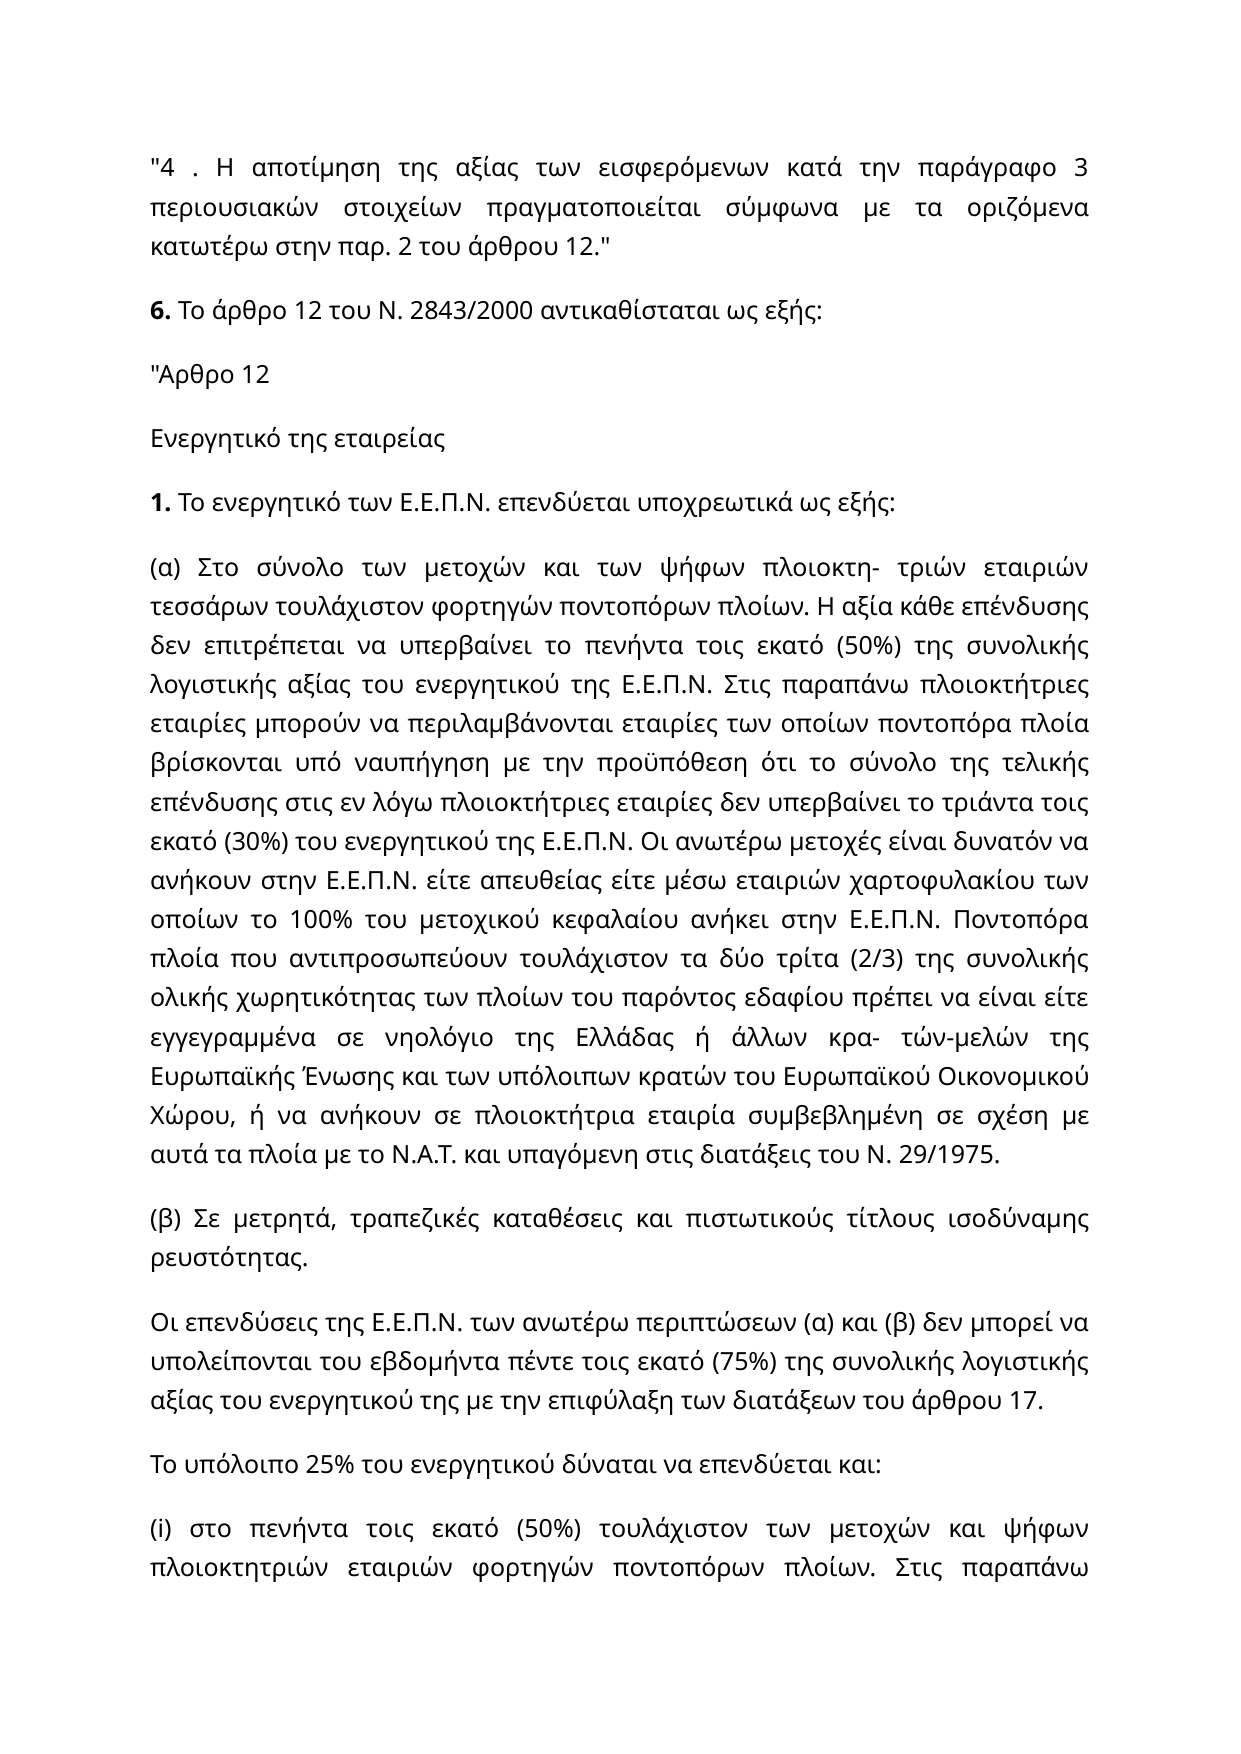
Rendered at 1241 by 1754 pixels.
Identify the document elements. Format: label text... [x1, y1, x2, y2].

text 1. Το ενεργητικό των Ε.Ε.Π.Ν. επενδύεται υποχρεωτικά ως εξής: [150, 485, 1090, 519]
text "4 . Η αποτίμηση της αξίας των εισφερόμενων κατά την παράγραφο 3 περιουσιακών στοιχείων πραγματοποιείται σύμφωνα με τα οριζόμενα κατωτέρω στην παρ. 2 του άρθρου 12." [150, 150, 1090, 262]
text Οι επενδύσεις της Ε.Ε.Π.Ν. των ανωτέρω περιπτώσεων (α) και (β) δεν μπορεί να υπολείπονται του εβδομήντα πέντε τοις εκατό (75%) της συνολικής λογιστικής αξίας του ενεργητικού της με την επιφύλαξη των διατάξεων του άρθρου 17. [150, 1304, 1090, 1417]
text 6. Το άρθρο 12 του Ν. 2843/2000 αντικαθίσταται ως εξής: [150, 292, 1090, 327]
text (β) Σε μετρητά, τραπεζικές καταθέσεις και πιστωτικούς τίτλους ισοδύναμης ρευστότητας. [150, 1201, 1090, 1274]
text Το υπόλοιπο 25% του ενεργητικού δύναται να επενδύεται και: [150, 1447, 1090, 1481]
text "Αρθρο 12 [150, 357, 1090, 391]
text (i) στο πενήντα τοις εκατό (50%) τουλάχιστον των μετοχών και ψήφων πλοιοκτητριών εταιριών φορτηγών ποντοπόρων πλοίων. Στις παραπάνω [150, 1511, 1090, 1584]
text Ενεργητικό της εταιρείας [150, 421, 1090, 455]
text (α) Στο σύνολο των μετοχών και των ψήφων πλοιοκτη- τριών εταιριών τεσσάρων τουλάχιστον φορτηγών ποντοπόρων πλοίων. Η αξία κάθε επένδυσης δεν επιτρέπεται να υπερβαίνει το πενήντα τοις εκατό (50%) της συνολικής λογιστικής αξίας του ενεργητικού της Ε.Ε.Π.Ν. Στις παραπάνω πλοιοκτήτριες εταιρίες μπορούν να περιλαμβάνονται εταιρίες των οποίων ποντοπόρα πλοία βρίσκονται υπό ναυπήγηση με την προϋπόθεση ότι το σύνολο της τελικής επένδυσης στις εν λόγω πλοιοκτήτριες εταιρίες δεν υπερβαίνει το τριάντα τοις εκατό (30%) του ενεργητικού της Ε.Ε.Π.Ν. Οι ανωτέρω μετοχές είναι δυνατόν να ανήκουν στην Ε.Ε.Π.Ν. είτε απευθείας είτε μέσω εταιριών χαρτοφυλακίου των οποίων το 100% του μετοχικού κεφαλαίου ανήκει στην Ε.Ε.Π.Ν. Ποντοπόρα πλοία που αντιπροσωπεύουν τουλάχιστον τα δύο τρίτα (2/3) της συνολικής ολικής χωρητικότητας των πλοίων του παρόντος εδαφίου πρέπει να είναι είτε εγγεγραμμένα σε νηολόγιο της Ελλάδας ή άλλων κρα- τών-μελών της Ευρωπαϊκής Ένωσης και των υπόλοιπων κρατών του Ευρωπαϊκού Οικονομικού Χώρου, ή να ανήκουν σε πλοιοκτήτρια εταιρία συμβεβλημένη σε σχέση με αυτά τα πλοία με το Ν.Α.Τ. και υπαγόμενη στις διατάξεις του Ν. 29/1975. [150, 549, 1090, 1171]
